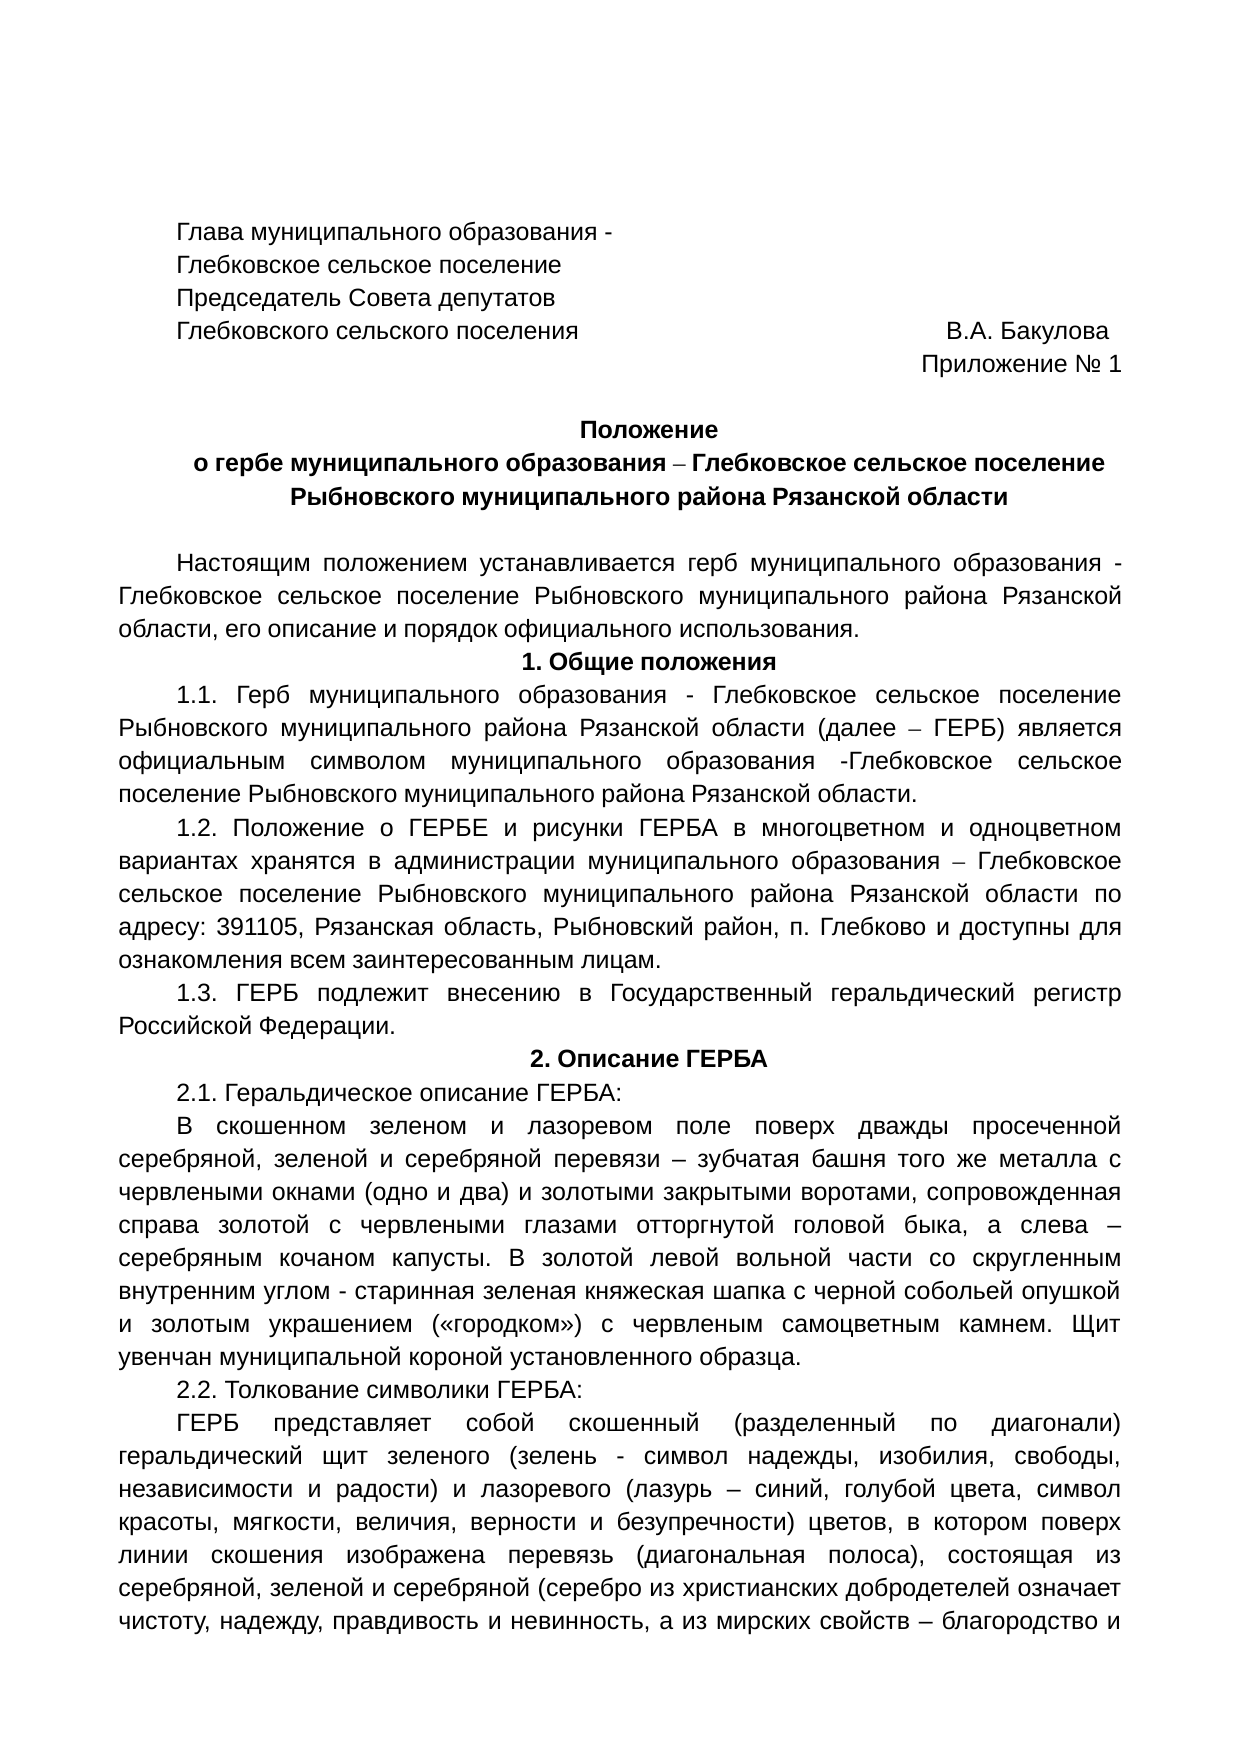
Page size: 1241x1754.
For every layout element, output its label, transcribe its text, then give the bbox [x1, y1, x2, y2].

text Приложение № 1 [118, 349, 1122, 378]
text Глебковское сельское поселение [118, 250, 1122, 279]
text 1. Общие положения [118, 647, 1122, 676]
text 1.3. ГЕРБ подлежит внесению в Государственный геральдический регистр Российской Федерации. [118, 978, 1122, 1040]
text Глава муниципального образования - [118, 217, 1122, 246]
text 1.2. Положение о ГЕРБЕ и рисунки ГЕРБА в многоцветном и одноцветном вариантах хранятся в администрации муниципального образования – Глебковское сельское поселение Рыбновского муниципального района Рязанской области по адресу: 391105, Рязанская область, Рыбновский район, п. Глебково и доступны для ознакомления всем заинтересованным лицам. [118, 813, 1122, 974]
text 1.1. Герб муниципального образования - Глебковское сельское поселение Рыбновского муниципального района Рязанской области (далее – ГЕРБ) является официальным символом муниципального образования -Глебковское сельское поселение Рыбновского муниципального района Рязанской области. [118, 680, 1122, 808]
text 2. Описание ГЕРБА [118, 1044, 1122, 1073]
text Рыбновского муниципального района Рязанской области [118, 481, 1122, 510]
text ГЕРБ представляет собой скошенный (разделенный по диагонали) геральдический щит зеленого (зелень - символ надежды, изобилия, свободы, независимости и радости) и лазоревого (лазурь – синий, голубой цвета, символ красоты, мягкости, величия, верности и безупречности) цветов, в котором поверх линии скошения изображена перевязь (диагональная полоса), состоящая из серебряной, зеленой и серебряной (серебро из христианских добродетелей означает чистоту, надежду, правдивость и невинность, а из мирских свойств – благородство и [118, 1408, 1122, 1635]
text В скошенном зеленом и лазоревом поле поверх дважды просеченной серебряной, зеленой и серебряной перевязи – зубчатая башня того же металла с червлеными окнами (одно и два) и золотыми закрытыми воротами, сопровожденная справа золотой с червлеными глазами отторгнутой головой быка, а слева – серебряным кочаном капусты. В золотой левой вольной части со скругленным внутренним углом - старинная зеленая княжеская шапка с черной собольей опушкой и золотым украшением («городком») с червленым самоцветным камнем. Щит увенчан муниципальной короной установленного образца. [118, 1111, 1122, 1371]
text о гербе муниципального образования – Глебковское сельское поселение [118, 448, 1122, 477]
text Положение [118, 415, 1122, 444]
text 2.1. Геральдическое описание ГЕРБА: [118, 1078, 1122, 1106]
text Настоящим положением устанавливается герб муниципального образования - Глебковское сельское поселение Рыбновского муниципального района Рязанской области, его описание и порядок официального использования. [118, 548, 1122, 643]
text Председатель Совета депутатов [118, 283, 1122, 312]
text 2.2. Толкование символики ГЕРБА: [118, 1375, 1122, 1403]
text Глебковского сельского поселения В.А. Бакулова [118, 316, 1122, 345]
